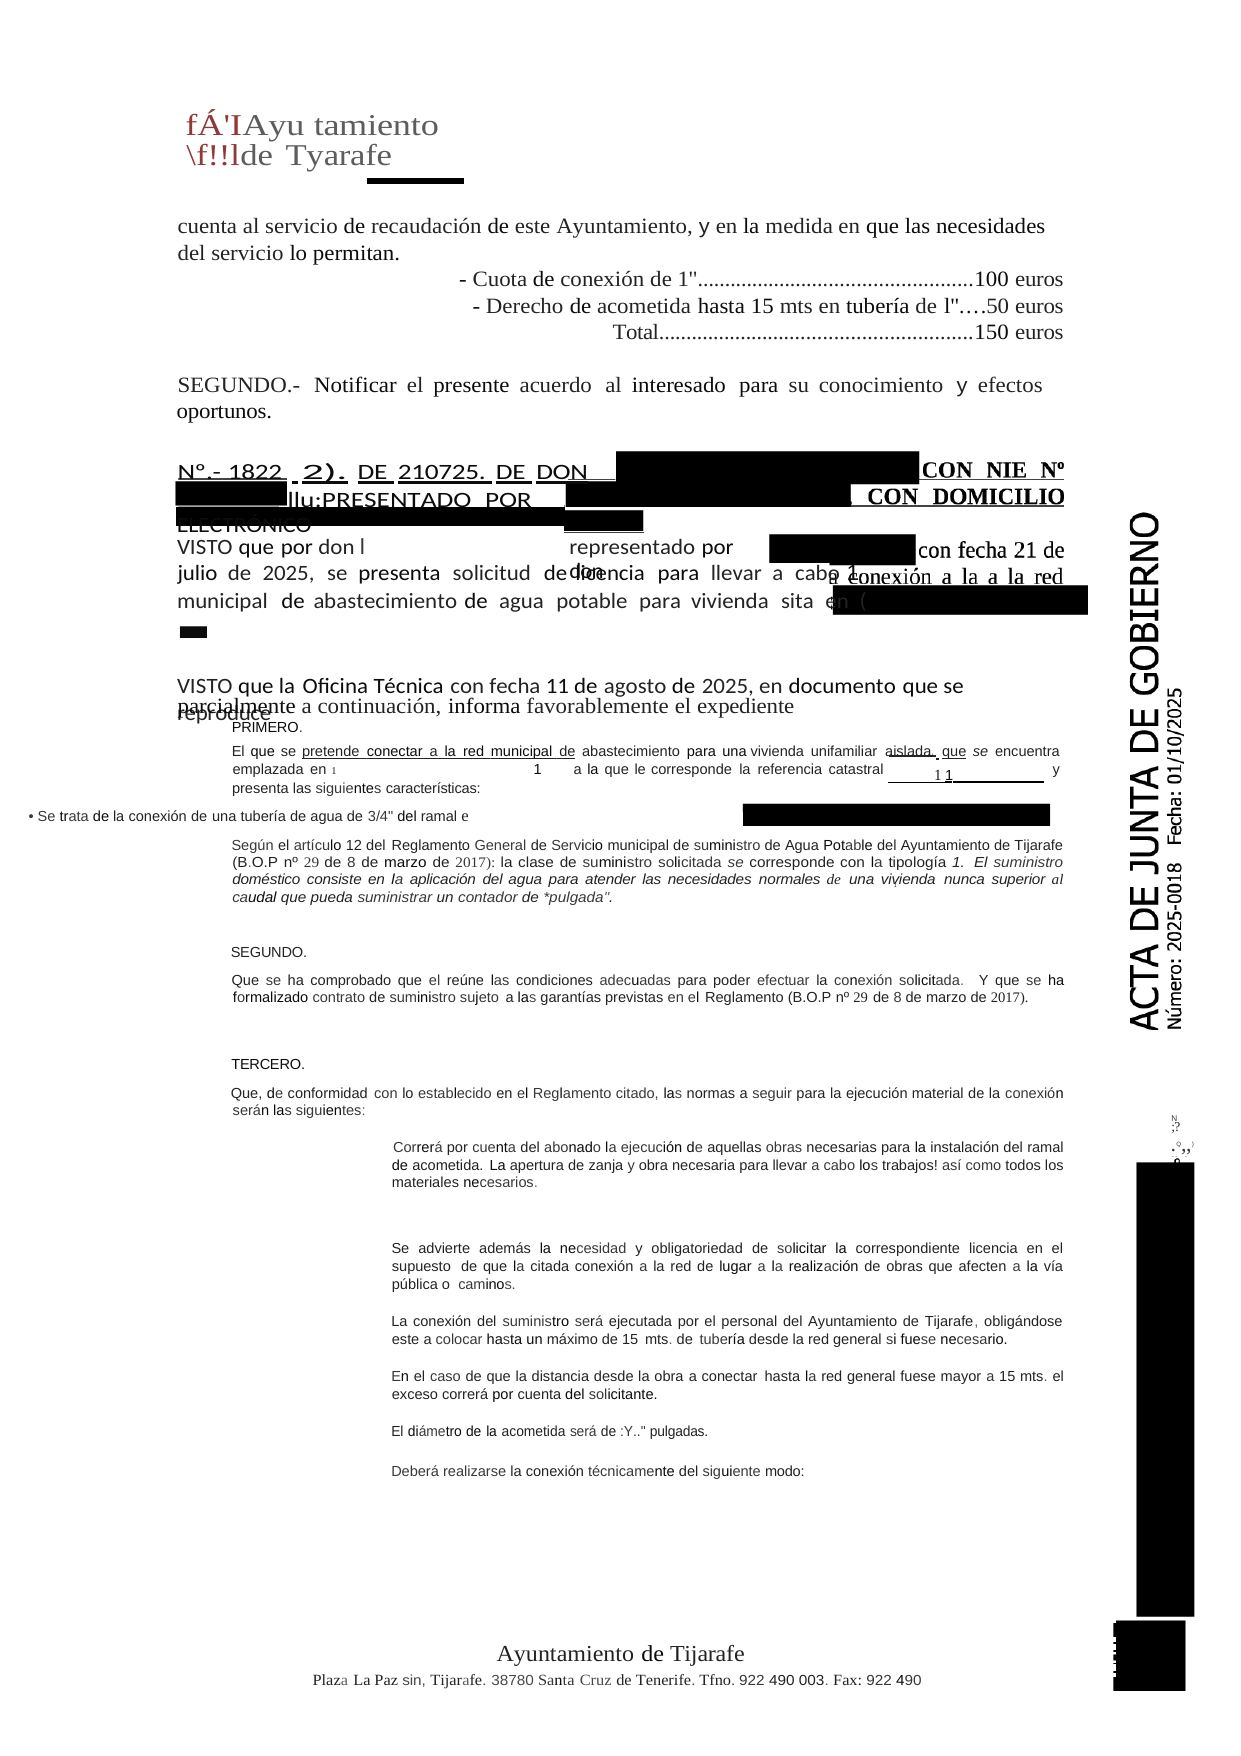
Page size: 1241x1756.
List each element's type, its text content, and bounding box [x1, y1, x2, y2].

text PRIMERO. [232, 719, 1065, 735]
text En el caso de que la distancia desde la obra a conectar hasta la red general fuese mayor a 15 mts. el exceso correrá por cuenta del solicitante. [391, 1367, 1063, 1403]
text N [1171, 1115, 1203, 1123]
subtitle fÁ'IAyu tamiento [185, 111, 1203, 142]
text - Cuota de conexión de 1" 100 euros [459, 266, 1203, 291]
text "M' [1171, 1156, 1203, 1176]
text Se advierte además la necesidad y obligatoriedad de solicitar la correspondiente licencia en el supuesto de que la citada conexión a la red de lugar a la realización de obras que afecten a la vía pública o caminos. [391, 1240, 1063, 1292]
text presenta las siguientes características: [232, 784, 1065, 796]
text cuenta al servicio de recaudación de este Ayuntamiento, y en la medida en que las necesidades del servicio lo permitan. [177, 213, 1063, 265]
list Se trata de la conexión de una tubería de agua de 3/4" del ramal e [28, 806, 742, 825]
text SEGUNDO. [231, 944, 1065, 960]
text - Derecho de acometida hasta 15 mts en tubería de l" 50 euros [472, 293, 1203, 318]
text .Q,,) [1170, 1134, 1203, 1156]
text Deberá realizarse la conexión técnicamente del siguiente modo: [391, 1462, 1065, 1479]
text "e:' [1195, 1176, 1203, 1189]
text Que se ha comprobado que el reúne las condiciones adecuadas para poder efectuar la conexión solicitada. Y que se ha formalizado contrato de suministro sujeto a las garantías previstas en el Reglamento (B.O.P nº 29 de 8 de marzo de 2017). [231, 971, 1064, 1005]
text El diámetro de la acometida será de :Y.." pulgadas. [391, 1422, 1065, 1439]
text gi [1195, 1189, 1203, 1206]
text TERCERO. [231, 1056, 1065, 1073]
text Total 150 euros [612, 319, 1203, 344]
text SEGUNDO.- Notificar el presente acuerdo al interesado para su conocimiento y efectos oportunos. [176, 372, 1063, 424]
text El que se pretende conectar a la red municipal de abastecimiento para una vivienda unifamiliar aislada1 que se encuentra emplazada en 1 1 a la que le corresponde la referencia catastral 1 1 y [232, 737, 1065, 784]
text \f!!lde Tyarafe [186, 142, 1203, 172]
text Que, de conformidad con lo establecido en el Reglamento citado, las normas a seguir para la ejecución material de la conexión serán las siguientes: [231, 1084, 1064, 1118]
text Correrá por cuenta del abonado la ejecución de aquellas obras necesarias para la instalación del ramal de acometida. La apertura de zanja y obra necesaria para llevar a cabo los trabajos! así como todos los materiales necesarios. [392, 1138, 1064, 1191]
text La conexión del suministro será ejecutada por el personal del Ayuntamiento de Tijarafe, obligándose este a colocar hasta un máximo de 15 mts. de tubería desde la red general si fuese necesario. [391, 1312, 1063, 1347]
text Según el artículo 12 del Reglamento General de Servicio municipal de suministro de Agua Potable del Ayuntamiento de Tijarafe (B.O.P nº 29 de 8 de marzo de 2017): la clase de suministro solicitada se corresponde con la tipología 1. El suministro doméstico consiste en la aplicación del agua para atender las necesidades normales de una vivienda nunca superior al caudal que pueda suministrar un contador de *pulgada". [231, 837, 1064, 905]
text ;? [1171, 1123, 1203, 1134]
text parcialmente a continuación, informa favorablemente el expediente [177, 693, 1065, 718]
